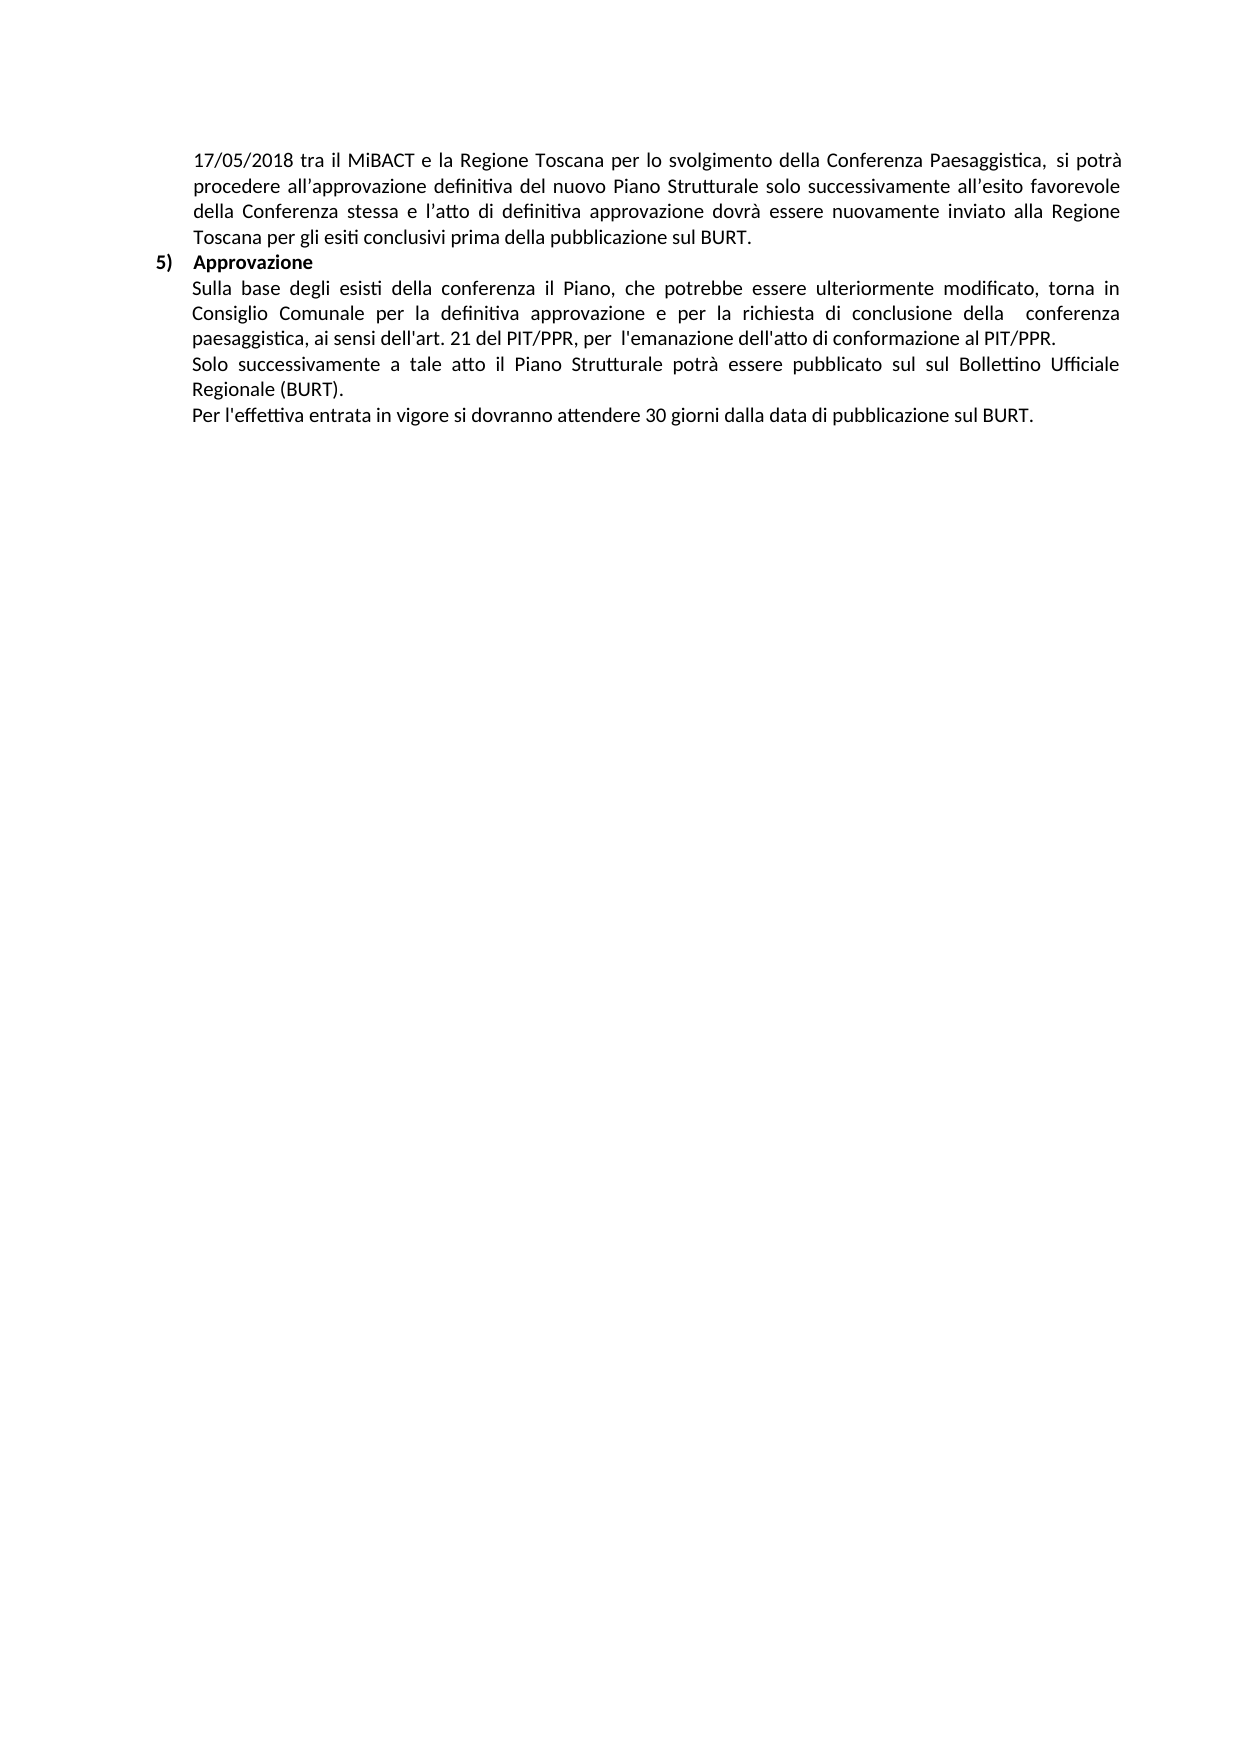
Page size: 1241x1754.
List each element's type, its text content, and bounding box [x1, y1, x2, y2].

list 17/05/2018 tra il MiBACT e la Regione Toscana per lo svolgimento della Conferenza Paesaggistica, si potrà procedere all’approvazione definitiva del nuovo Piano Strutturale solo successivamente all’esito favorevole della Conferenza stessa e l’atto di definitiva approvazione dovrà essere nuovamente inviato alla Regione Toscana per gli esiti conclusivi prima della pubblicazione sul BURT. [156, 148, 1122, 249]
list Approvazione [156, 249, 1122, 275]
text Per l'effettiva entrata in vigore si dovranno attendere 30 giorni dalla data di pubblicazione sul BURT. [192, 402, 1122, 427]
text Solo successivamente a tale atto il Piano Strutturale potrà essere pubblicato sul sul Bollettino Ufficiale Regionale (BURT). [192, 351, 1122, 402]
text Sulla base degli esisti della conferenza il Piano, che potrebbe essere ulteriormente modificato, torna in Consiglio Comunale per la definitiva approvazione e per la richiesta di conclusione della conferenza paesaggistica, ai sensi dell'art. 21 del PIT/PPR, per l'emanazione dell'atto di conformazione al PIT/PPR. [192, 275, 1122, 351]
